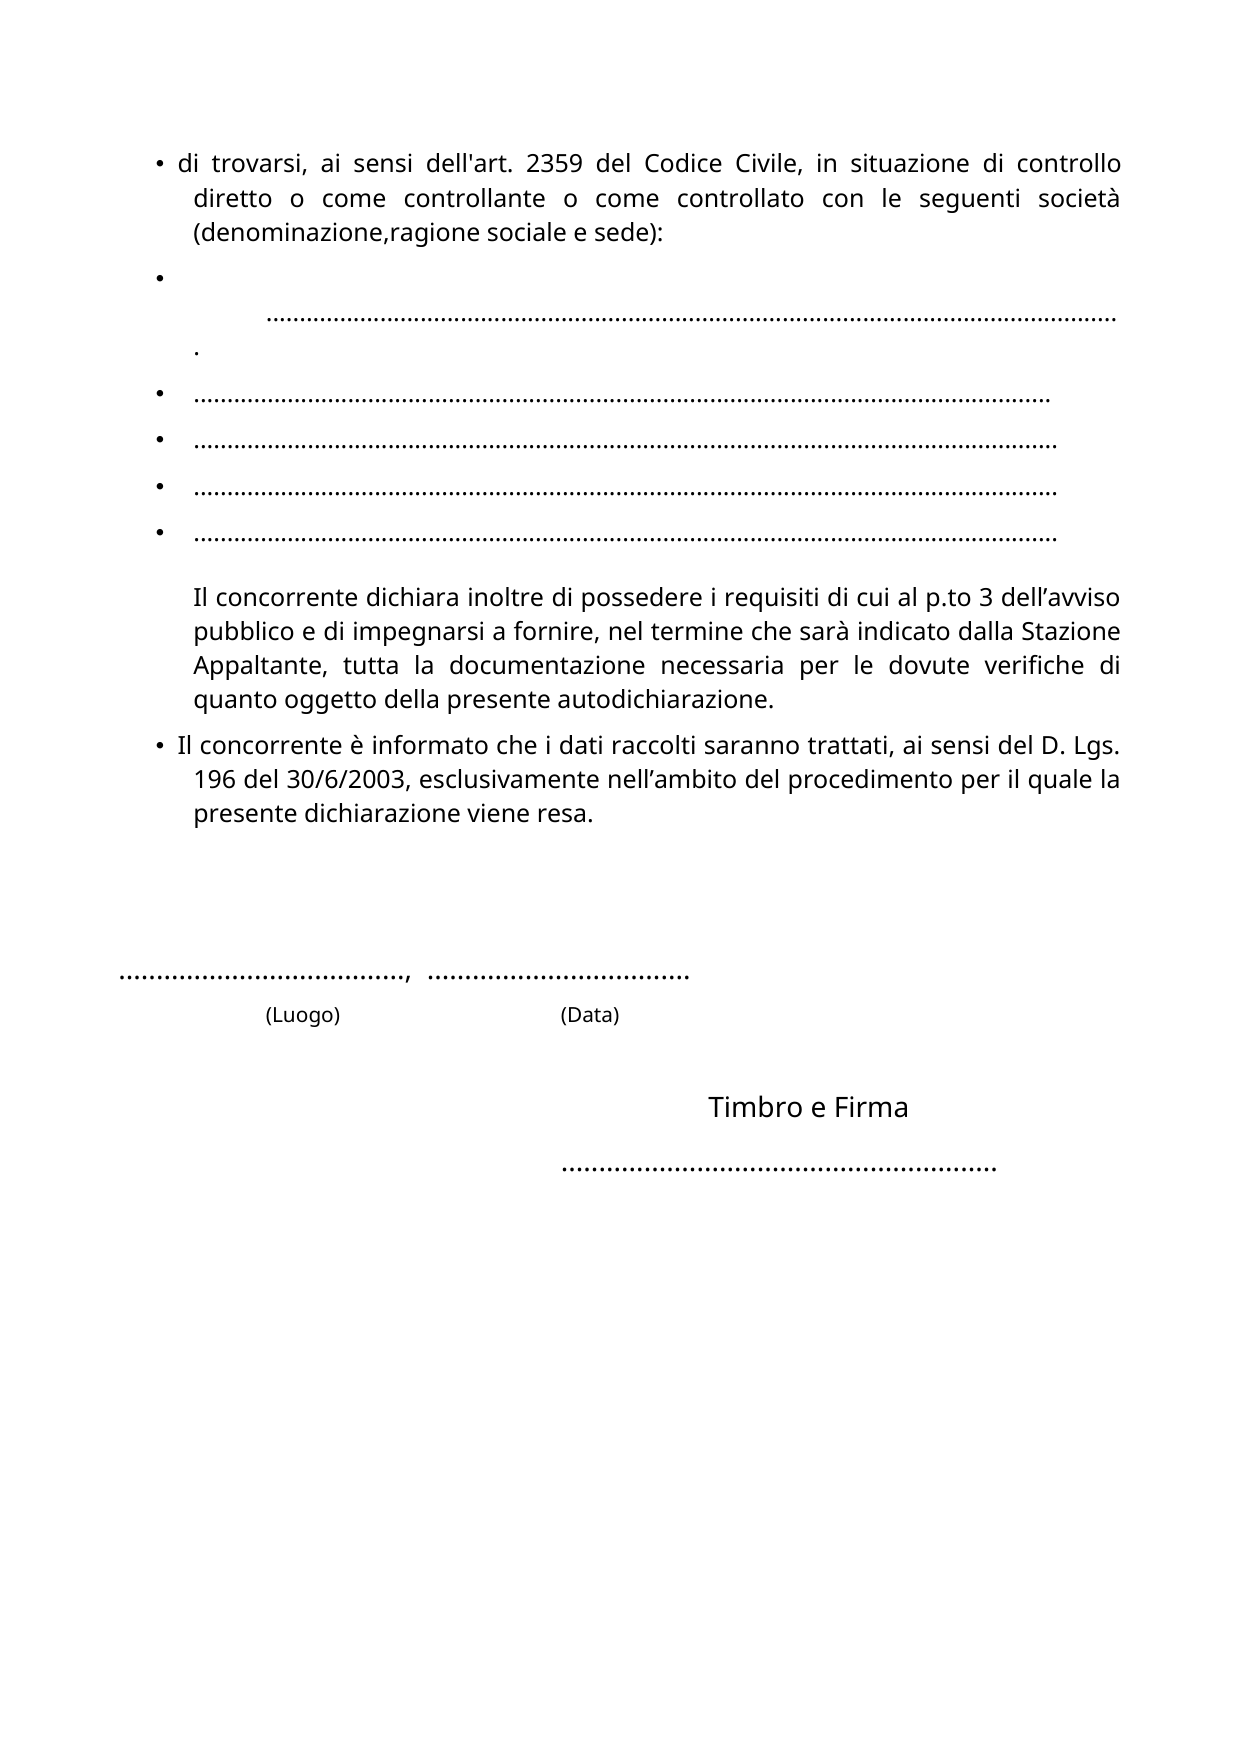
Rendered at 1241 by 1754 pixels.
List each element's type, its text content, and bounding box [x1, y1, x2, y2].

text (Luogo) (Data) [118, 1000, 1122, 1028]
list ................................................................................................................................ [156, 261, 1122, 363]
text .......................................................... [118, 1142, 1122, 1180]
list ................................................................................................................................. [156, 422, 1122, 456]
text ......................................, ................................... [118, 883, 1122, 988]
text Timbro e Firma [118, 1087, 1122, 1125]
list ................................................................................................................................. [156, 468, 1122, 502]
list ................................................................................................................................ [156, 375, 1122, 409]
list di trovarsi, ai sensi dell'art. 2359 del Codice Civile, in situazione di controllo diretto o come controllante o come controllato con le seguenti società (denominazione,ragione sociale e sede): [156, 146, 1122, 248]
list Il concorrente è informato che i dati raccolti saranno trattati, ai sensi del D. Lgs. 196 del 30/6/2003, esclusivamente nell’ambito del procedimento per il quale la presente dichiarazione viene resa. [156, 728, 1122, 830]
list ................................................................................................................................. Il concorrente dichiara inoltre di possedere i requisiti di cui al p.to 3 dell’avviso pubblico e di impegnarsi a fornire, nel termine che sarà indicato dalla Stazione Appaltante, tutta la documentazione necessaria per le dovute verifiche di quanto oggetto della presente autodichiarazione. [156, 515, 1122, 716]
